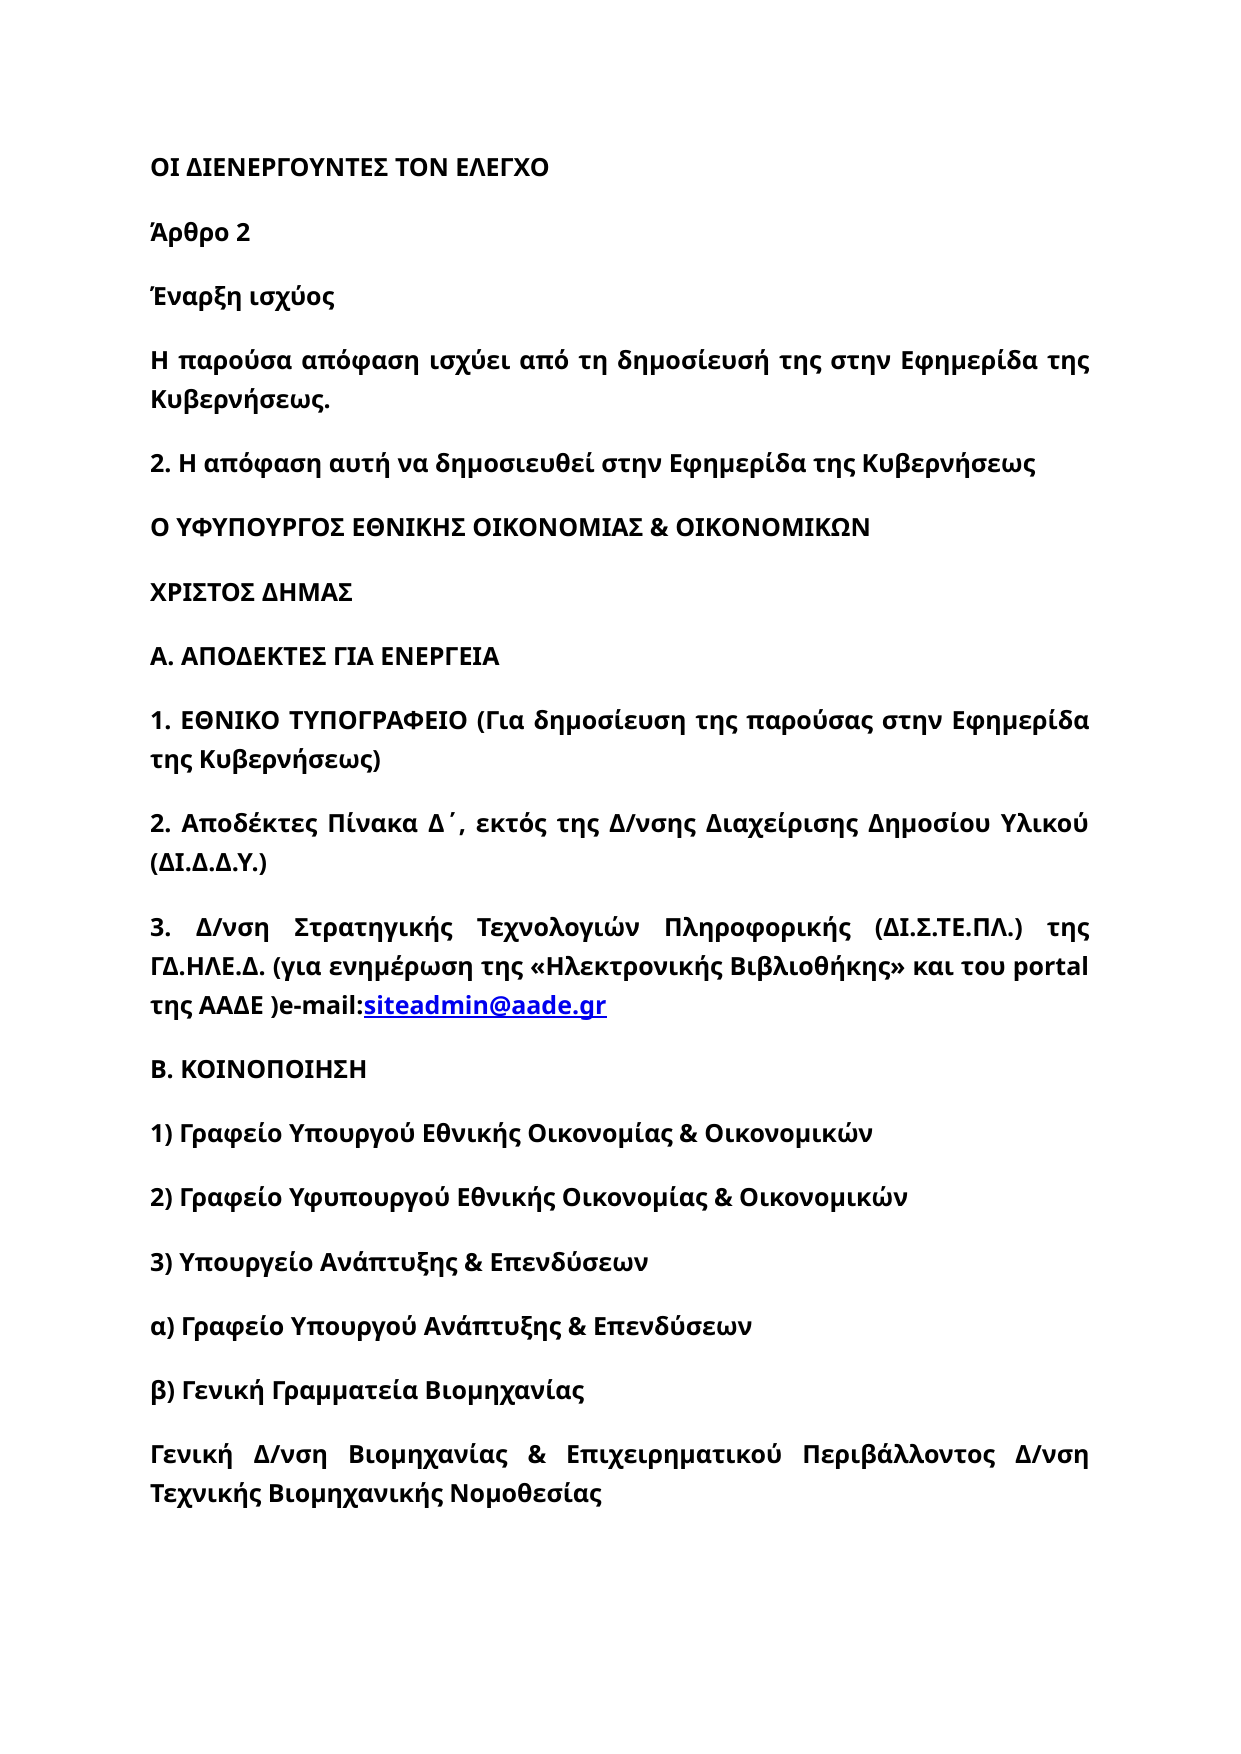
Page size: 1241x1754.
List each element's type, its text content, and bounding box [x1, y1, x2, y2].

text 3) Υπουργείο Ανάπτυξης & Επενδύσεων [150, 1244, 1090, 1278]
text ΟΙ ΔΙΕΝΕΡΓΟΥΝΤΕΣ ΤΟΝ ΕΛΕΓΧΟ [150, 150, 1090, 184]
text 1) Γραφείο Υπουργού Εθνικής Οικονομίας & Οικονομικών [150, 1116, 1090, 1150]
text Γενική Δ/νση Βιομηχανίας & Επιχειρηματικού Περιβάλλοντος Δ/νση Τεχνικής Βιομηχανικής Νομοθεσίας [150, 1437, 1090, 1510]
text 2. Αποδέκτες Πίνακα Δ΄, εκτός της Δ/νσης Διαχείρισης Δημοσίου Υλικού (ΔΙ.Δ.Δ.Υ.) [150, 806, 1090, 879]
text Β. ΚΟΙΝΟΠΟΙΗΣΗ [150, 1052, 1090, 1086]
text 2. Η απόφαση αυτή να δημοσιευθεί στην Εφημερίδα της Κυβερνήσεως [150, 446, 1090, 480]
text Α. ΑΠΟΔΕΚΤΕΣ ΓΙΑ ΕΝΕΡΓΕΙΑ [150, 638, 1090, 672]
text Ο ΥΦΥΠΟΥΡΓΟΣ ΕΘΝΙΚΗΣ ΟΙΚΟΝΟΜΙΑΣ & ΟΙΚΟΝΟΜΙΚΩΝ [150, 510, 1090, 544]
text Η παρούσα απόφαση ισχύει από τη δημοσίευσή της στην Εφημερίδα της Κυβερνήσεως. [150, 342, 1090, 416]
text α) Γραφείο Υπουργού Ανάπτυξης & Επενδύσεων [150, 1308, 1090, 1342]
text Άρθρο 2 [150, 214, 1090, 248]
text β) Γενική Γραμματεία Βιομηχανίας [150, 1372, 1090, 1407]
text ΧΡΙΣΤΟΣ ΔΗΜΑΣ [150, 574, 1090, 608]
text 3. Δ/νση Στρατηγικής Τεχνολογιών Πληροφορικής (ΔΙ.Σ.ΤΕ.ΠΛ.) της ΓΔ.ΗΛΕ.Δ. (για ενημέρωση της «Ηλεκτρονικής Βιβλιοθήκης» και του portal της ΑΑΔΕ )e-mail:siteadmin@aade.gr [150, 909, 1090, 1022]
text 2) Γραφείο Υφυπουργού Εθνικής Οικονομίας & Οικονομικών [150, 1180, 1090, 1214]
text Έναρξη ισχύος [150, 278, 1090, 312]
text 1. ΕΘΝΙΚΟ ΤΥΠΟΓΡΑΦΕΙΟ (Για δημοσίευση της παρούσας στην Εφημερίδα της Κυβερνήσεως) [150, 702, 1090, 776]
